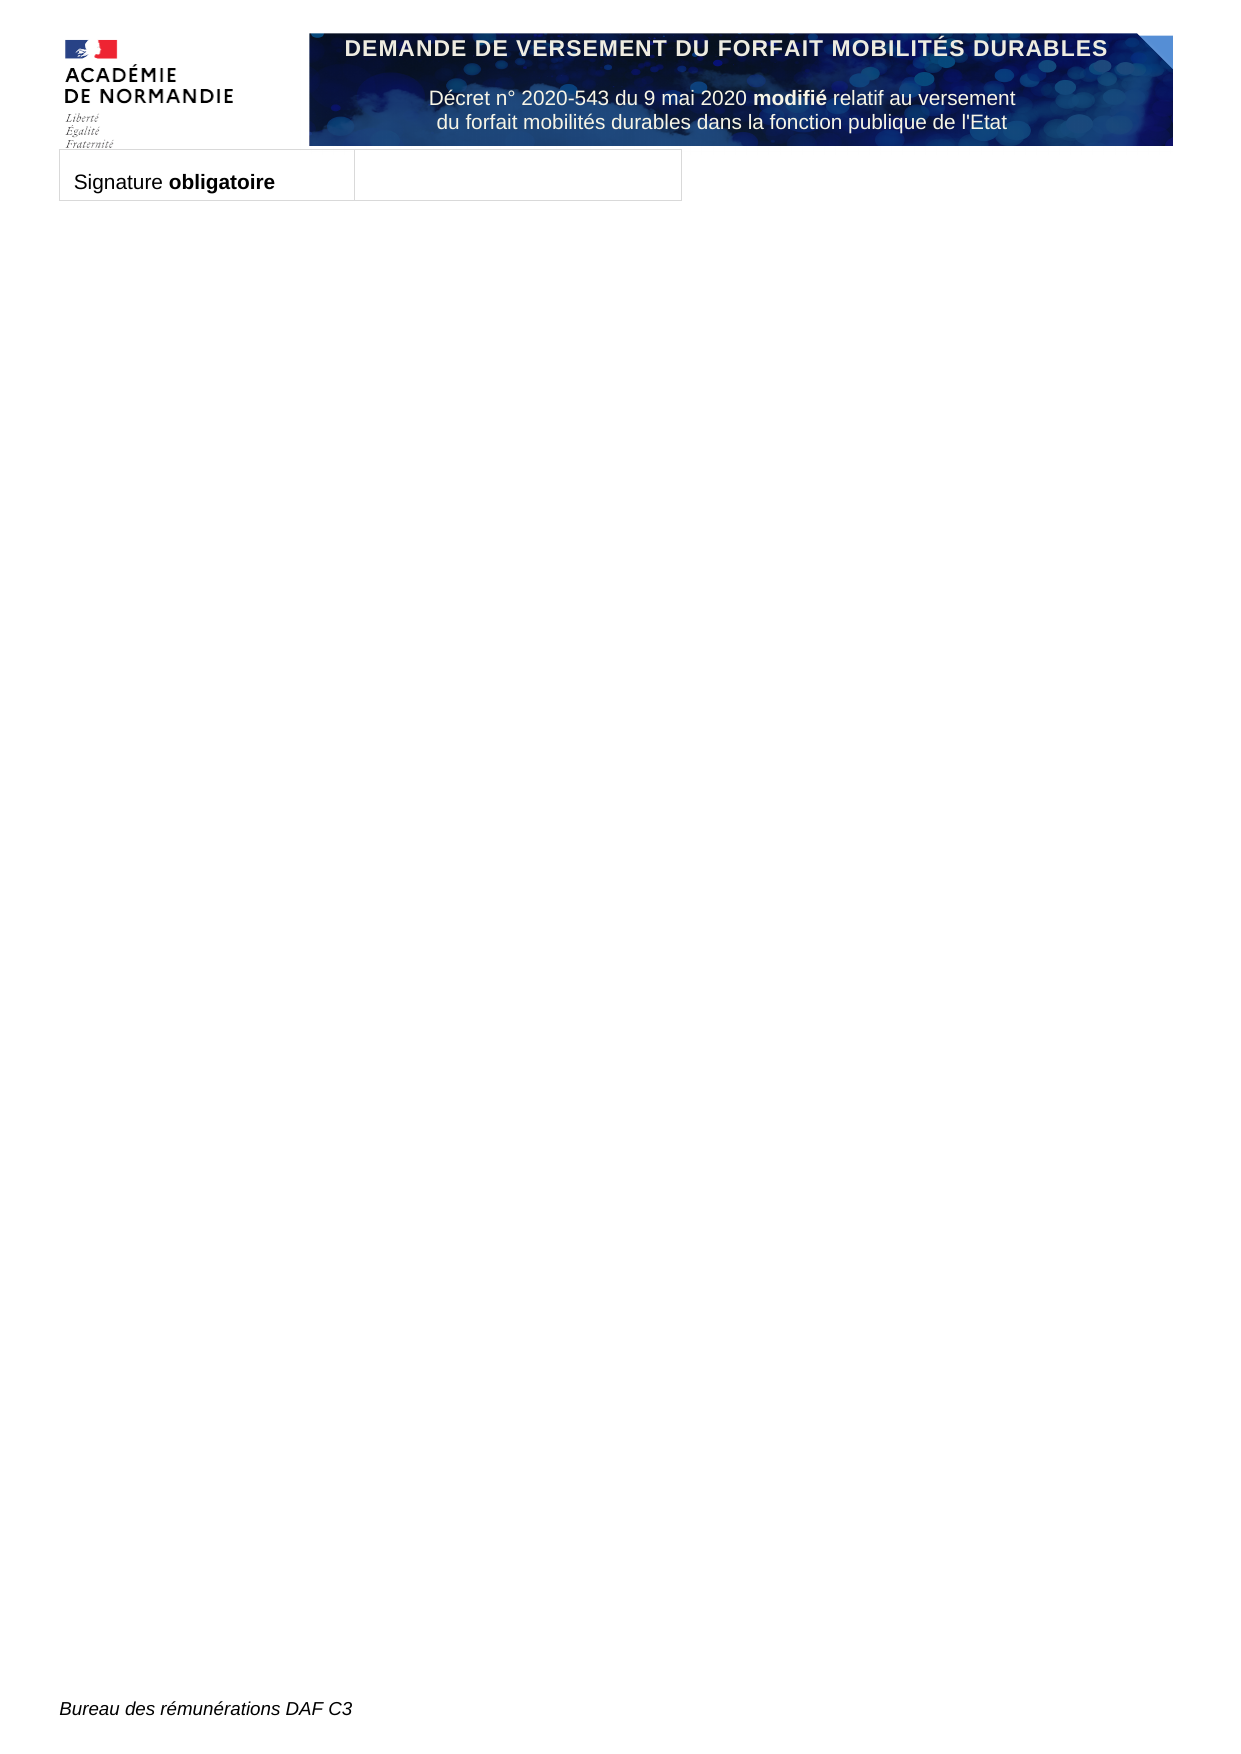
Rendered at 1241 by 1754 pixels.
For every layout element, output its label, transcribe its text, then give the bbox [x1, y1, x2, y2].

picture [47, 24, 262, 163]
table_cell [355, 150, 681, 200]
table_cell [729, 149, 1181, 200]
picture [309, 33, 1173, 146]
table_cell [682, 149, 729, 200]
table_cell Signature obligatoire [60, 150, 354, 200]
